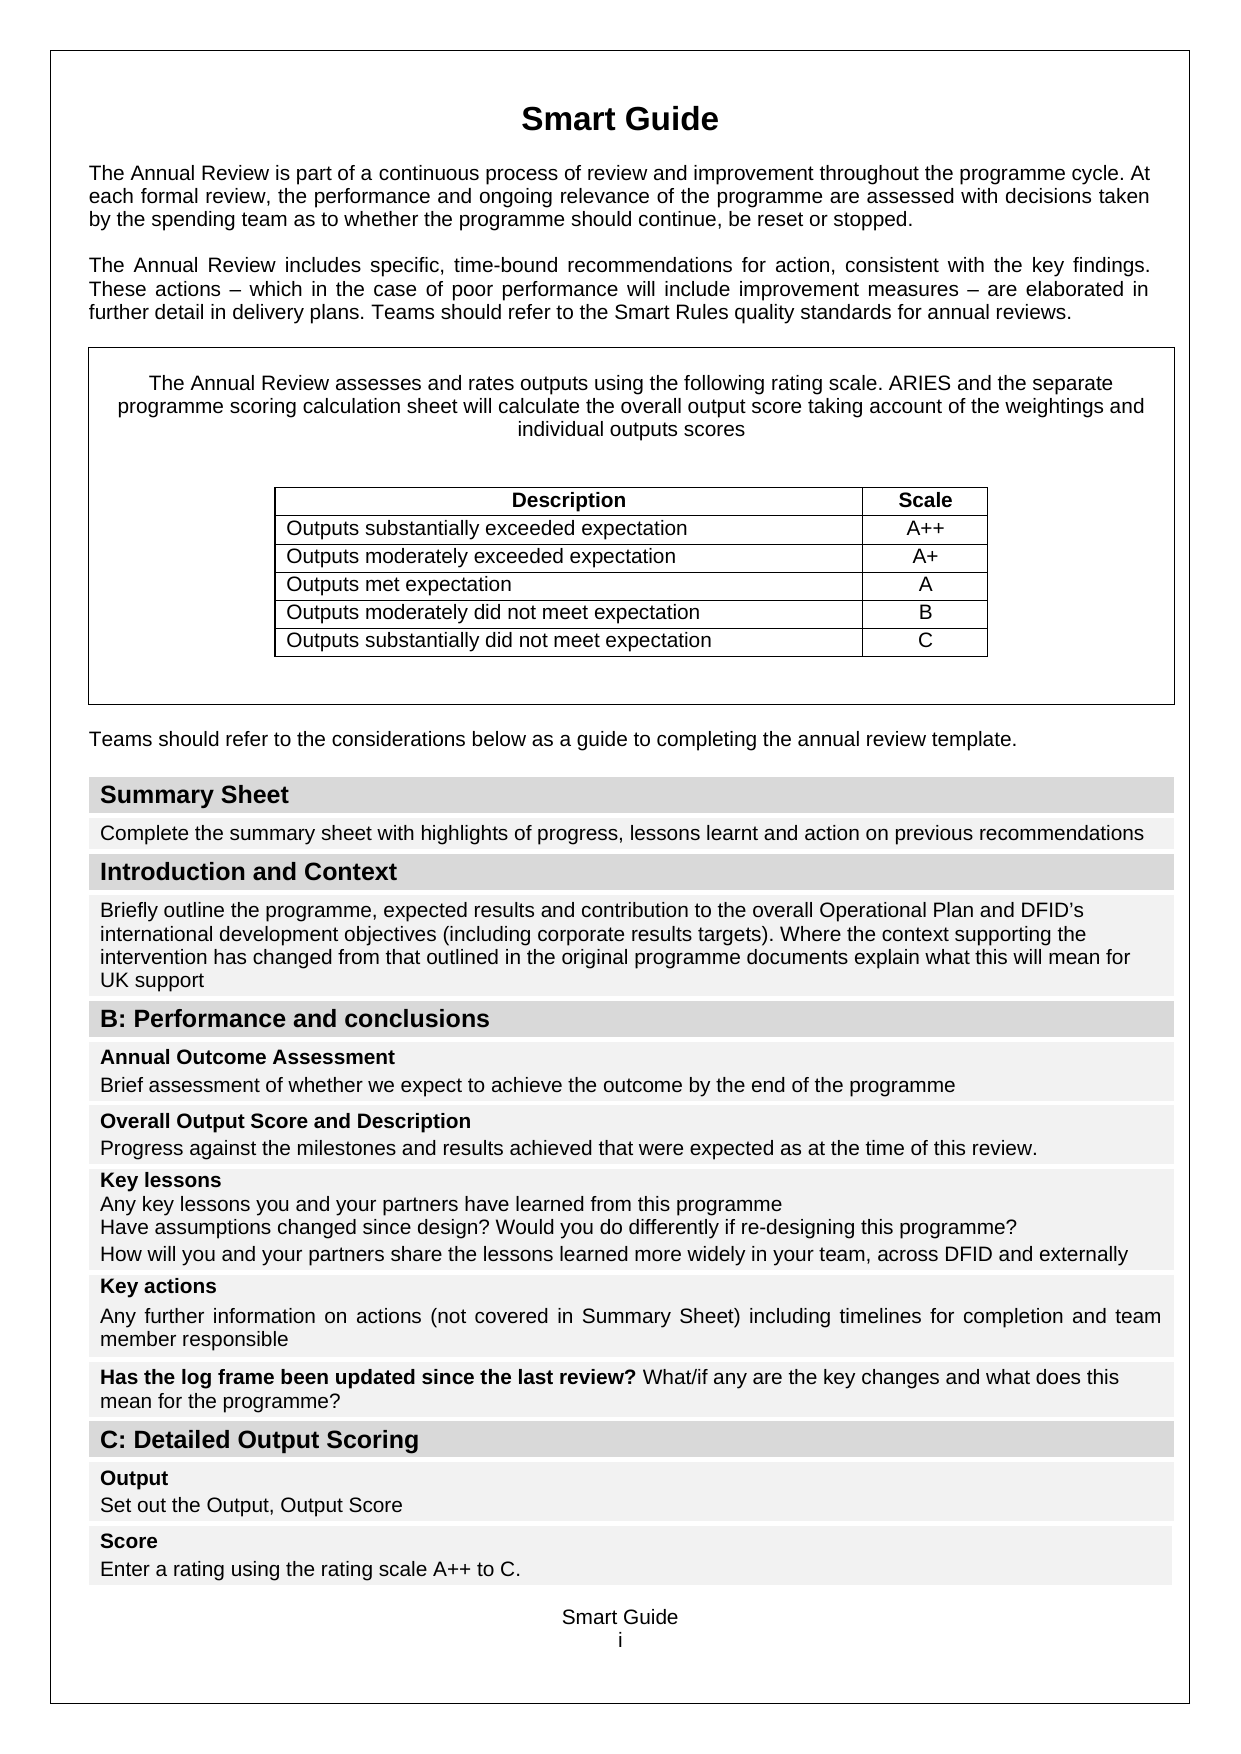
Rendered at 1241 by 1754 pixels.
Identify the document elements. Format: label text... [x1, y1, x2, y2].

table_cell Outputs substantially exceeded expectation [276, 516, 862, 543]
text Smart Guide [89, 101, 1152, 138]
table_cell Complete the summary sheet with highlights of progress, lessons learnt and action on previous recommendations [89, 818, 1174, 849]
text Teams should refer to the considerations below as a guide to completing the annual review template. [89, 728, 1152, 751]
table_cell Key actions Any further information on actions (not covered in Summary Sheet) including timelines for completion and team member responsible [89, 1275, 1174, 1357]
table_header Description [276, 488, 862, 515]
table_cell A++ [863, 516, 987, 543]
table_cell B: Performance and conclusions [89, 1001, 1174, 1037]
table_cell Has the log frame been updated since the last review? What/if any are the key changes and what does this mean for the programme? [89, 1362, 1174, 1417]
table_cell Overall Output Score and Description Progress against the milestones and results achieved that were expected as at the time of this review. [89, 1105, 1174, 1164]
table_cell Outputs substantially did not meet expectation [276, 629, 862, 656]
table_cell C [863, 629, 987, 656]
table_cell Key lessons Any key lessons you and your partners have learned from this programme Have assumptions changed since design? Would you do differently if re-designing this programme? How will you and your partners share the lessons learned more widely in your team, across DFID and externally [89, 1169, 1174, 1270]
table_cell Annual Outcome Assessment Brief assessment of whether we expect to achieve the outcome by the end of the programme [89, 1042, 1174, 1101]
table_cell A+ [863, 545, 987, 572]
table_cell Output Set out the Output, Output Score [89, 1462, 1174, 1521]
table_cell Introduction and Context [89, 854, 1174, 890]
table_cell C: Detailed Output Scoring [89, 1421, 1174, 1457]
table_cell A [863, 573, 987, 600]
table_cell Outputs met expectation [276, 573, 862, 600]
table_header The Annual Review assesses and rates outputs using the following rating scale. ARIES and the separate programme scoring calculation sheet will calculate the overall output score taking account of the weightings and individual outputs scores [89, 348, 1174, 703]
table_header Scale [863, 488, 987, 515]
text The Annual Review includes specific, time-bound recommendations for action, consistent with the key findings. These actions – which in the case of poor performance will include improvement measures – are elaborated in further detail in delivery plans. Teams should refer to the Smart Rules quality standards for annual reviews. [89, 254, 1152, 324]
table_cell B [863, 601, 987, 628]
table_header Summary Sheet [89, 777, 1174, 813]
table_cell Score Enter a rating using the rating scale A++ to C. [89, 1526, 1172, 1585]
text The Annual Review is part of a continuous process of review and improvement throughout the programme cycle. At each formal review, the performance and ongoing relevance of the programme are assessed with decisions taken by the spending team as to whether the programme should continue, be reset or stopped. [89, 161, 1152, 231]
table_cell Briefly outline the programme, expected results and contribution to the overall Operational Plan and DFID’s international development objectives (including corporate results targets). Where the context supporting the intervention has changed from that outlined in the original programme documents explain what this will mean for UK support [89, 895, 1174, 996]
table_cell Outputs moderately did not meet expectation [276, 601, 862, 628]
table_cell Outputs moderately exceeded expectation [276, 545, 862, 572]
